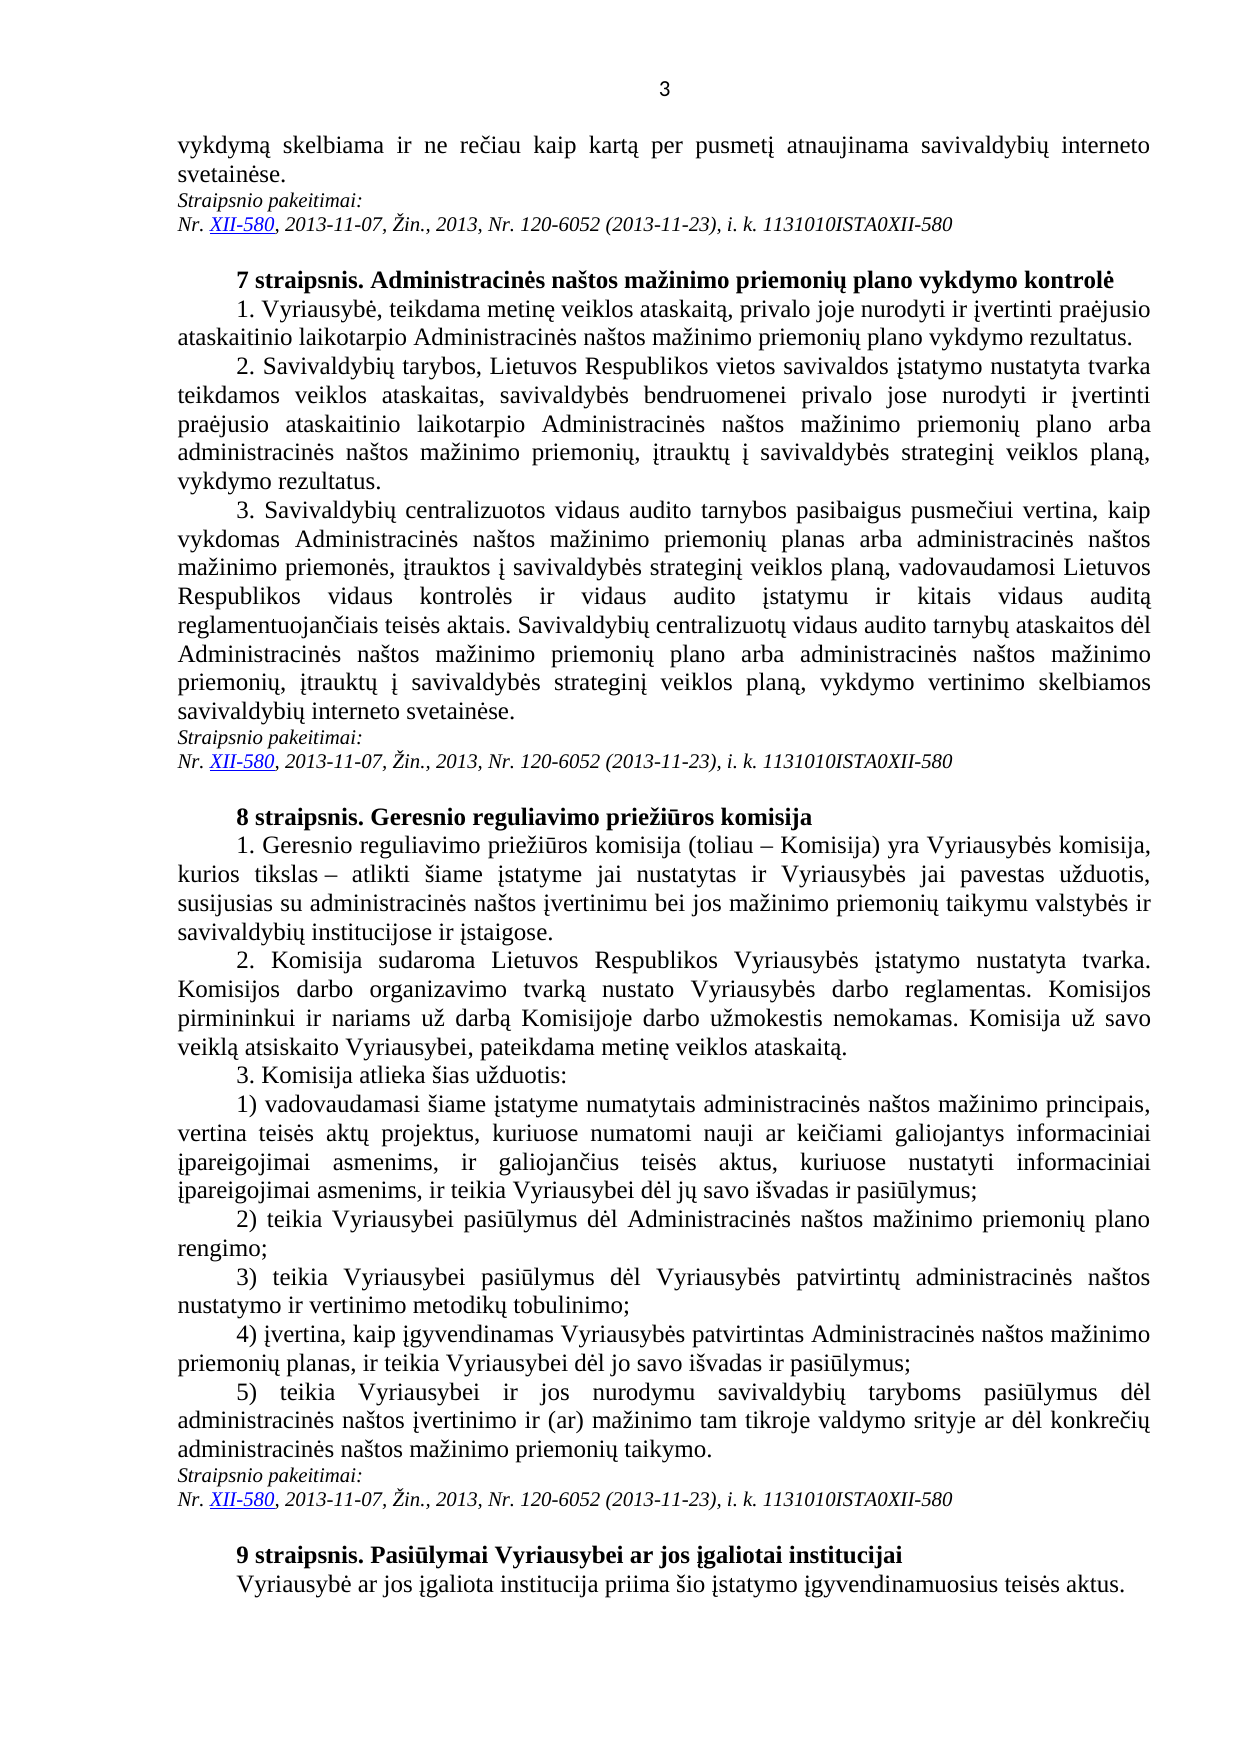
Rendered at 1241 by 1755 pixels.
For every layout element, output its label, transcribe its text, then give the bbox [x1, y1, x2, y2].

text 5) teikia Vyriausybei ir jos nurodymu savivaldybių taryboms pasiūlymus dėl administracinės naštos įvertinimo ir (ar) mažinimo tam tikroje valdymo srityje ar dėl konkrečių administracinės naštos mažinimo priemonių taikymo. [177, 1377, 1152, 1463]
text 7 straipsnis. Administracinės naštos mažinimo priemonių plano vykdymo kontrolė [236, 265, 1152, 294]
text 1) vadovaudamasi šiame įstatyme numatytais administracinės naštos mažinimo principais, vertina teisės aktų projektus, kuriuose numatomi nauji ar keičiami galiojantys informaciniai įpareigojimai asmenims, ir galiojančius teisės aktus, kuriuose nustatyti informaciniai įpareigojimai asmenims, ir teikia Vyriausybei dėl jų savo išvadas ir pasiūlymus; [177, 1089, 1152, 1204]
text Vyriausybė ar jos įgaliota institucija priima šio įstatymo įgyvendinamuosius teisės aktus. [177, 1569, 1152, 1597]
text Nr. XII-580, 2013-11-07, Žin., 2013, Nr. 120-6052 (2013-11-23), i. k. 1131010ISTA0XII-580 [177, 1487, 1152, 1511]
text Nr. XII-580, 2013-11-07, Žin., 2013, Nr. 120-6052 (2013-11-23), i. k. 1131010ISTA0XII-580 [177, 212, 1152, 236]
text Straipsnio pakeitimai: [177, 1463, 1152, 1487]
text 9 straipsnis. Pasiūlymai Vyriausybei ar jos įgaliotai institucijai [177, 1540, 1152, 1569]
text 2. Komisija sudaroma Lietuvos Respublikos Vyriausybės įstatymo nustatyta tvarka. Komisijos darbo organizavimo tvarką nustato Vyriausybės darbo reglamentas. Komisijos pirmininkui ir nariams už darbą Komisijoje darbo užmokestis nemokamas. Komisija už savo veiklą atsiskaito Vyriausybei, pateikdama metinę veiklos ataskaitą. [177, 946, 1152, 1061]
text 3) teikia Vyriausybei pasiūlymus dėl Vyriausybės patvirtintų administracinės naštos nustatymo ir vertinimo metodikų tobulinimo; [177, 1262, 1152, 1319]
text 8 straipsnis. Geresnio reguliavimo priežiūros komisija [177, 802, 1152, 831]
text vykdymą skelbiama ir ne rečiau kaip kartą per pusmetį atnaujinama savivaldybių interneto svetainėse. [177, 131, 1152, 188]
text 2) teikia Vyriausybei pasiūlymus dėl Administracinės naštos mažinimo priemonių plano rengimo; [177, 1204, 1152, 1262]
text 3. Savivaldybių centralizuotos vidaus audito tarnybos pasibaigus pusmečiui vertina, kaip vykdomas Administracinės naštos mažinimo priemonių planas arba administracinės naštos mažinimo priemonės, įtrauktos į savivaldybės strateginį veiklos planą, vadovaudamosi Lietuvos Respublikos vidaus kontrolės ir vidaus audito įstatymu ir kitais vidaus auditą reglamentuojančiais teisės aktais. Savivaldybių centralizuotų vidaus audito tarnybų ataskaitos dėl Administracinės naštos mažinimo priemonių plano arba administracinės naštos mažinimo priemonių, įtrauktų į savivaldybės strateginį veiklos planą, vykdymo vertinimo skelbiamos savivaldybių interneto svetainėse. [177, 495, 1152, 725]
text 3. Komisija atlieka šias užduotis: [177, 1061, 1152, 1089]
text 1. Vyriausybė, teikdama metinę veiklos ataskaitą, privalo joje nurodyti ir įvertinti praėjusio ataskaitinio laikotarpio Administracinės naštos mažinimo priemonių plano vykdymo rezultatus. [177, 294, 1152, 351]
text 1. Geresnio reguliavimo priežiūros komisija (toliau – Komisija) yra Vyriausybės komisija, kurios tikslas – atlikti šiame įstatyme jai nustatytas ir Vyriausybės jai pavestas užduotis, susijusias su administracinės naštos įvertinimu bei jos mažinimo priemonių taikymu valstybės ir savivaldybių institucijose ir įstaigose. [177, 831, 1152, 946]
text Straipsnio pakeitimai: [177, 725, 1152, 749]
text Straipsnio pakeitimai: [177, 188, 1152, 212]
text 4) įvertina, kaip įgyvendinamas Vyriausybės patvirtintas Administracinės naštos mažinimo priemonių planas, ir teikia Vyriausybei dėl jo savo išvadas ir pasiūlymus; [177, 1319, 1152, 1377]
text Nr. XII-580, 2013-11-07, Žin., 2013, Nr. 120-6052 (2013-11-23), i. k. 1131010ISTA0XII-580 [177, 749, 1152, 773]
text 2. Savivaldybių tarybos, Lietuvos Respublikos vietos savivaldos įstatymo nustatyta tvarka teikdamos veiklos ataskaitas, savivaldybės bendruomenei privalo jose nurodyti ir įvertinti praėjusio ataskaitinio laikotarpio Administracinės naštos mažinimo priemonių plano arba administracinės naštos mažinimo priemonių, įtrauktų į savivaldybės strateginį veiklos planą, vykdymo rezultatus. [177, 351, 1152, 495]
